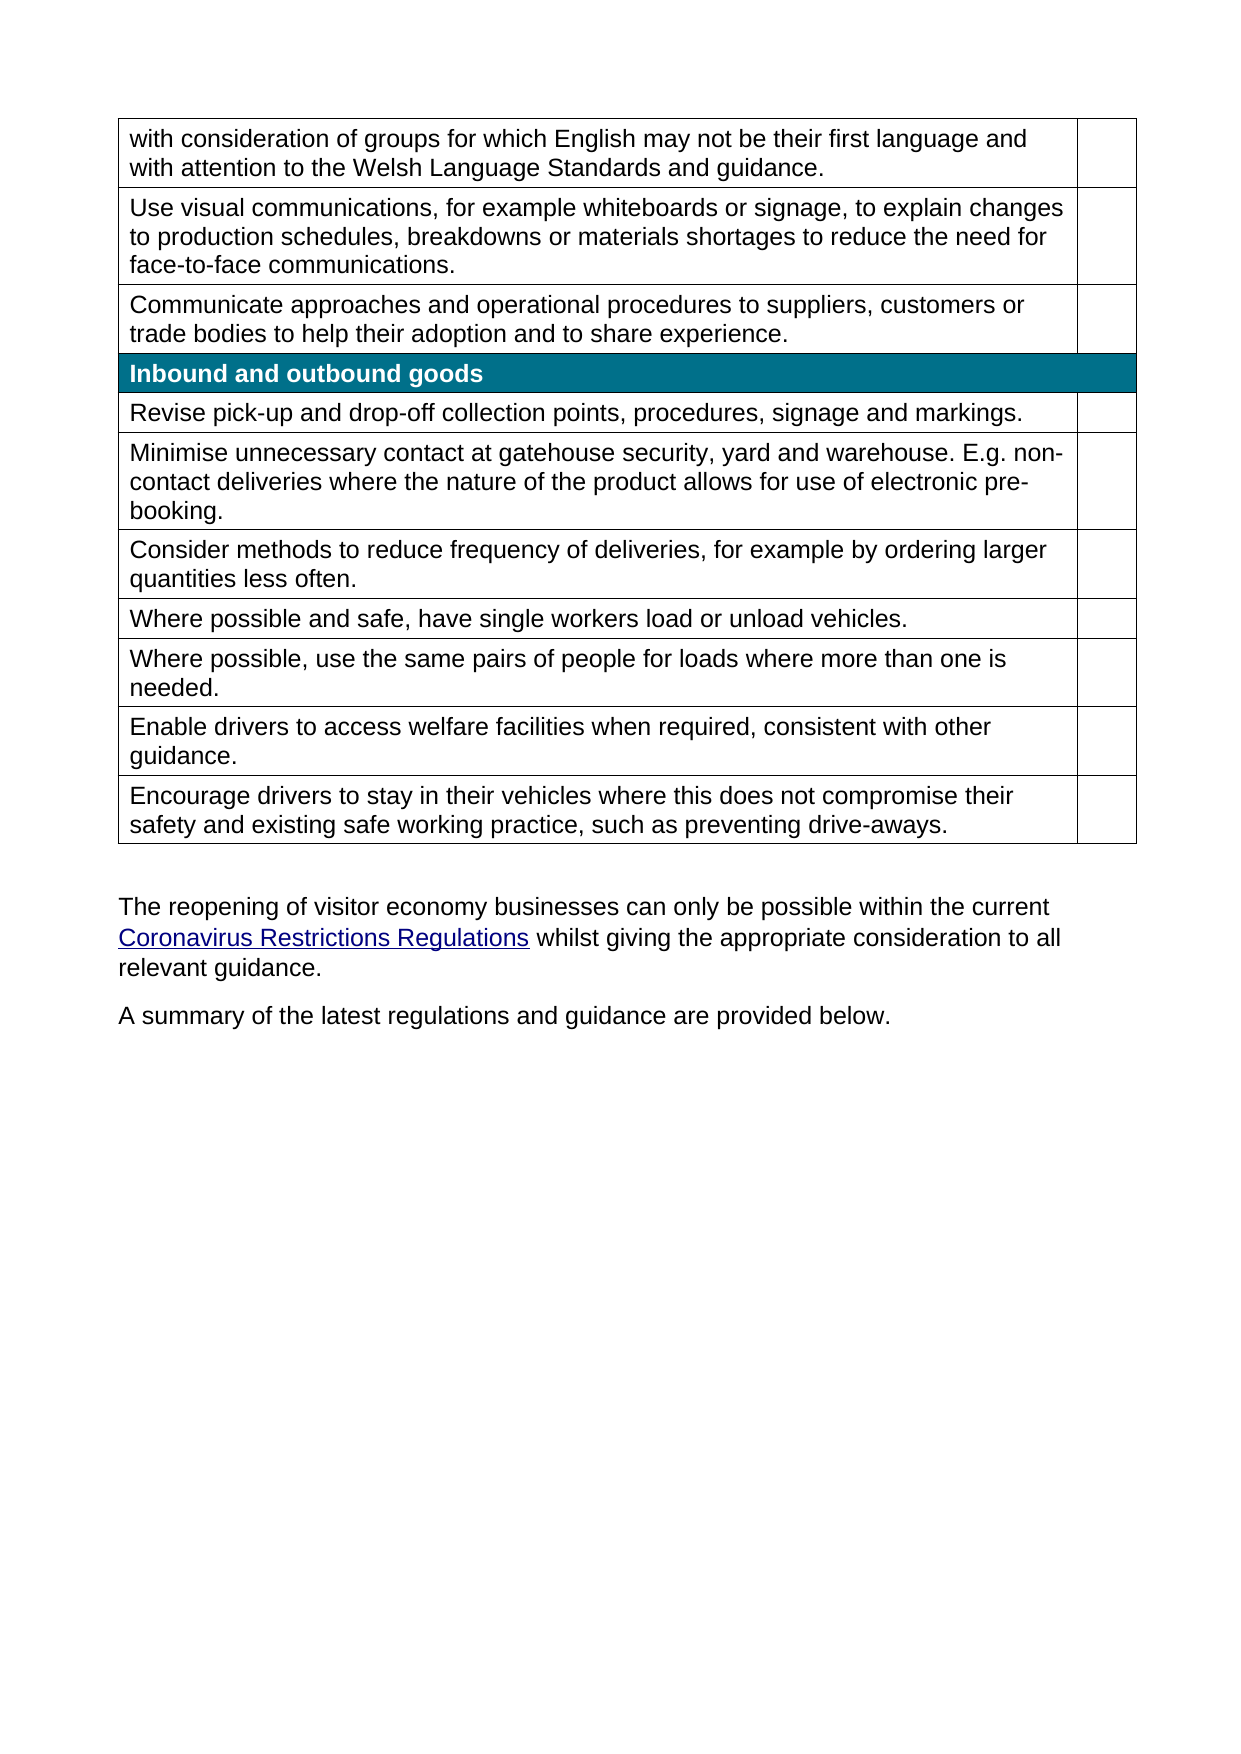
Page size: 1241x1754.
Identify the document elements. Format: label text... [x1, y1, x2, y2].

table_cell Where possible, use the same pairs of people for loads where more than one is needed. [119, 639, 1077, 706]
table_cell [1078, 393, 1136, 432]
table_cell [1078, 639, 1136, 706]
table_cell Encourage drivers to stay in their vehicles where this does not compromise their safety and existing safe working practice, such as preventing drive-aways. [119, 776, 1077, 843]
table_cell [1078, 433, 1136, 529]
table_cell Use visual communications, for example whiteboards or signage, to explain changes to production schedules, breakdowns or materials shortages to reduce the need for face-to-face communications. [119, 188, 1077, 284]
text The reopening of visitor economy businesses can only be possible within the current Coronavirus Restrictions Regulations whilst giving the appropriate consideration to all relevant guidance. [118, 892, 1122, 982]
table_cell [1078, 119, 1136, 187]
table_cell [1078, 530, 1136, 598]
table_cell Enable drivers to access welfare facilities when required, consistent with other guidance. [119, 707, 1077, 775]
text A summary of the latest regulations and guidance are provided below. [118, 1001, 1122, 1029]
table_cell Inbound and outbound goods [119, 354, 1136, 392]
table_cell [1078, 188, 1136, 284]
table_cell Where possible and safe, have single workers load or unload vehicles. [119, 599, 1077, 638]
table_cell [1078, 599, 1136, 638]
table_cell Communicate approaches and operational procedures to suppliers, customers or trade bodies to help their adoption and to share experience. [119, 285, 1077, 352]
table_cell [1078, 707, 1136, 775]
table_cell Consider methods to reduce frequency of deliveries, for example by ordering larger quantities less often. [119, 530, 1077, 598]
table_cell Minimise unnecessary contact at gatehouse security, yard and warehouse. E.g. non-contact deliveries where the nature of the product allows for use of electronic pre-booking. [119, 433, 1077, 529]
table_cell [1078, 776, 1136, 843]
table_cell [1078, 285, 1136, 352]
table_cell Revise pick-up and drop-off collection points, procedures, signage and markings. [119, 393, 1077, 432]
table_cell with consideration of groups for which English may not be their first language and with attention to the Welsh Language Standards and guidance. [119, 119, 1077, 187]
